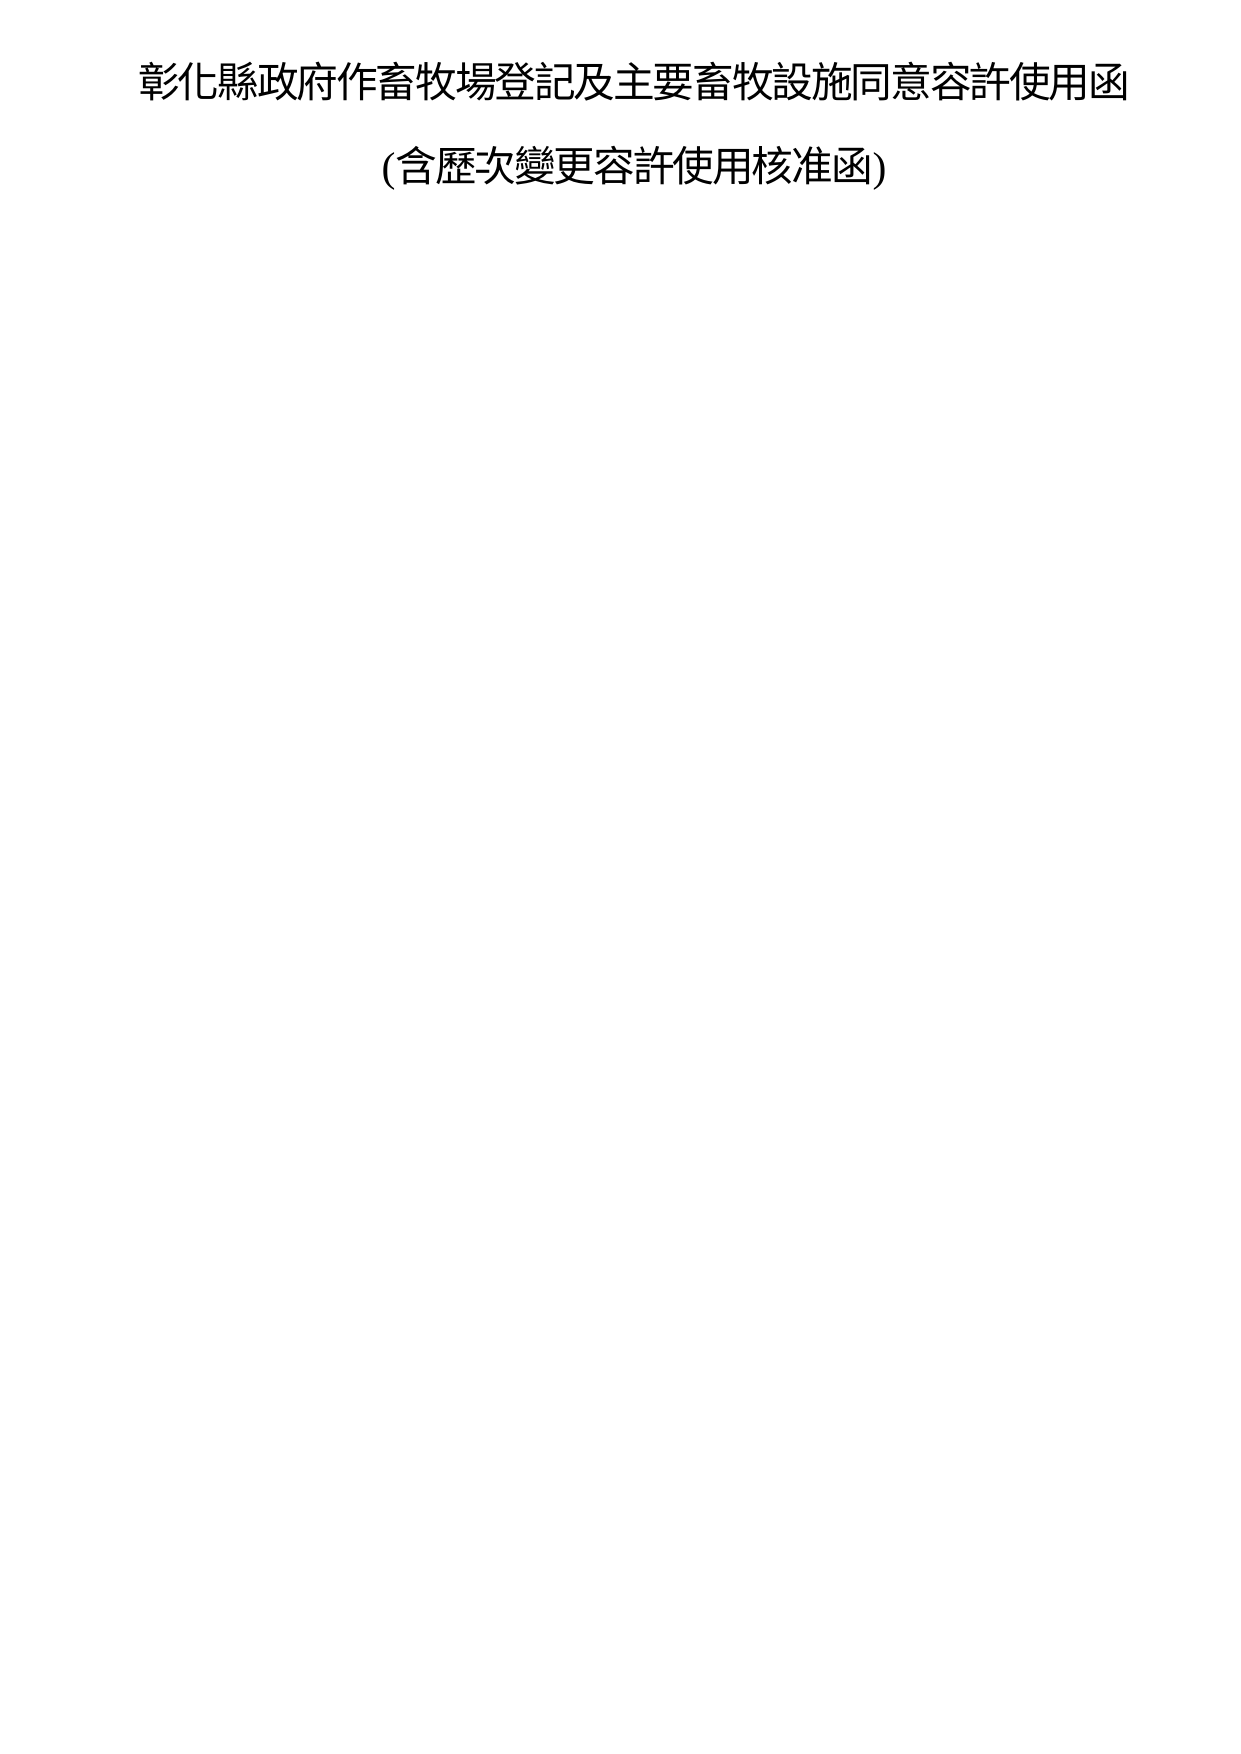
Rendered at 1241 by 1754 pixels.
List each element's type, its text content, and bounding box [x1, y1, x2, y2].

text 彰化縣政府作畜牧場登記及主要畜牧設施同意容許使用函 [118, 64, 1152, 106]
text (含歷次變更容許使用核准函) [118, 148, 1152, 189]
